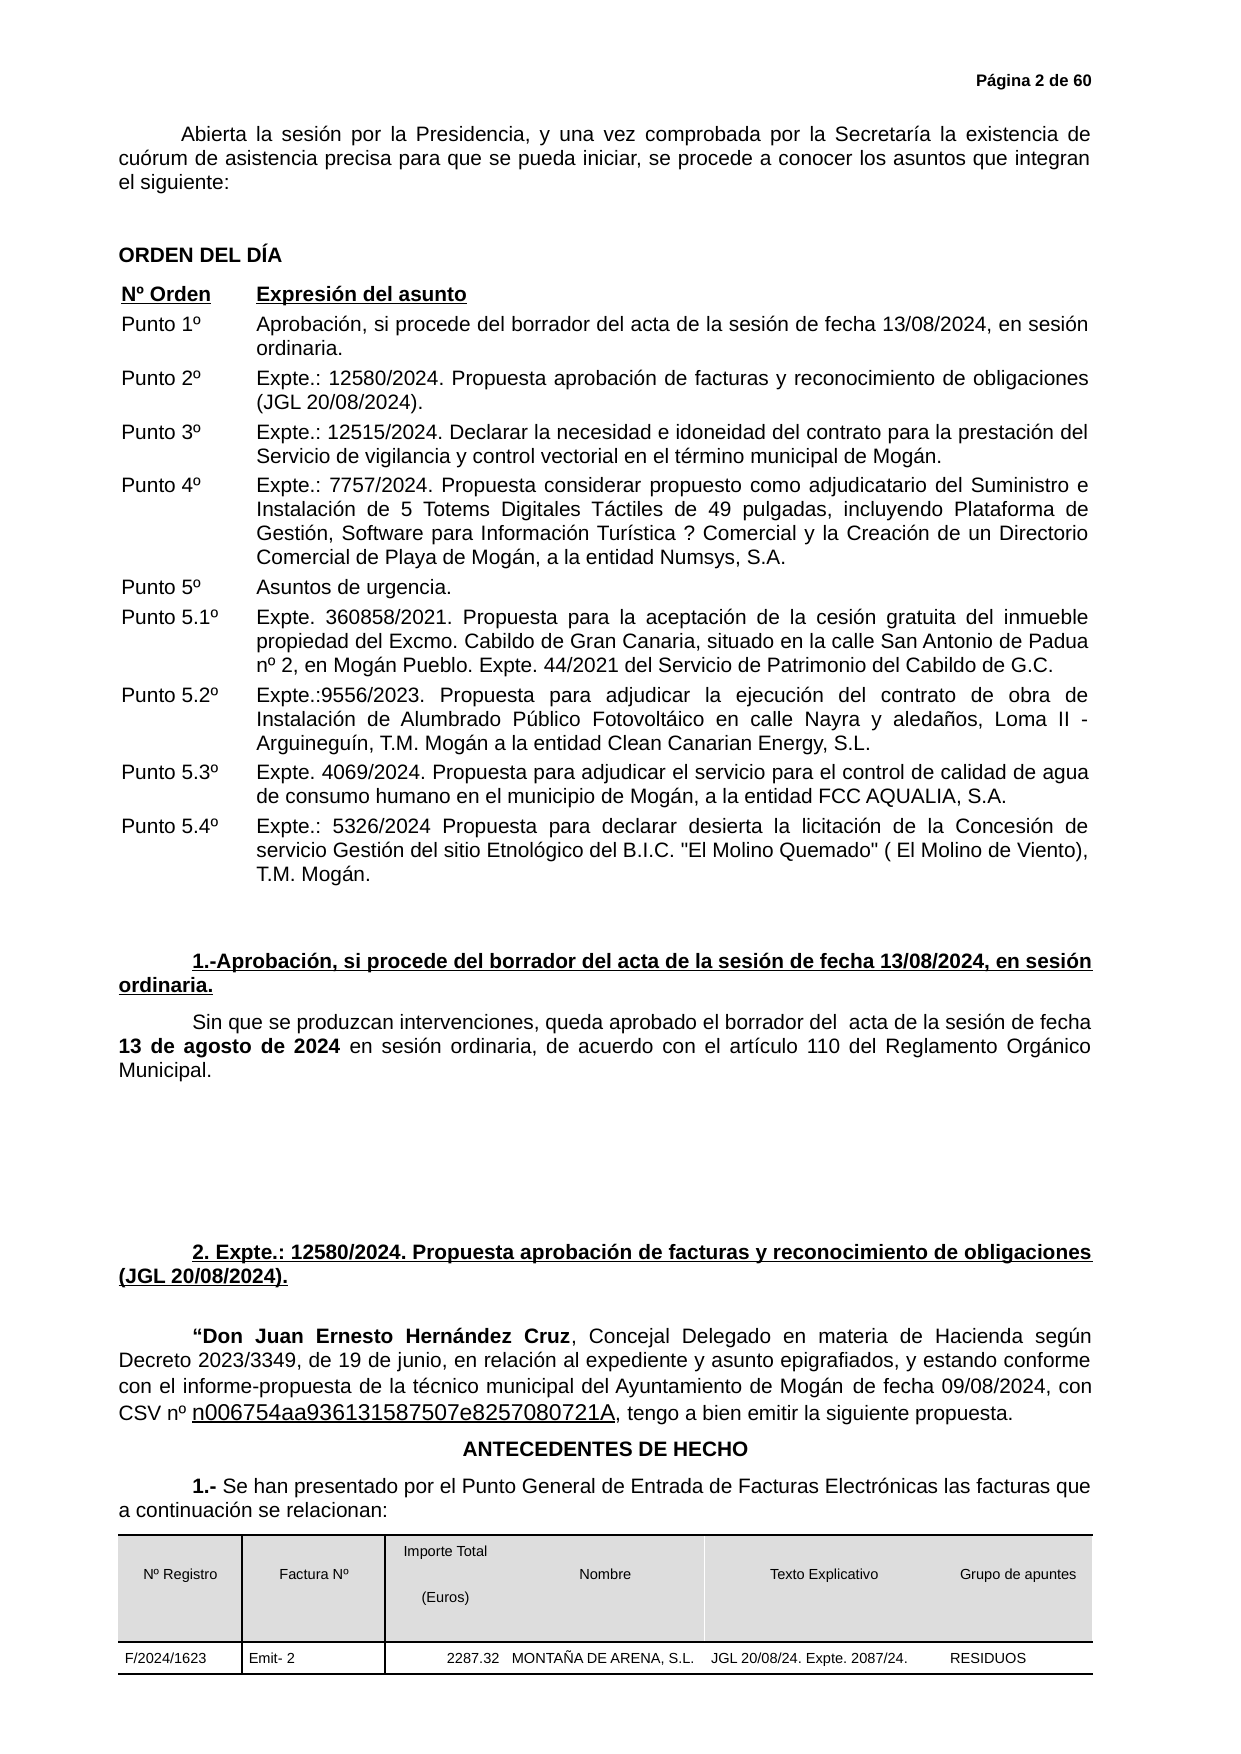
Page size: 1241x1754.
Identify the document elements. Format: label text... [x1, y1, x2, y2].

table_cell RESIDUOS [944, 1643, 1092, 1673]
text 1.-Aprobación, si procede del borrador del acta de la sesión de fecha 13/08/2024, en sesión ordinaria. [118, 925, 1092, 997]
table_cell Expte.: 12515/2024. Declarar la necesidad e idoneidad del contrato para la prestación del Servicio de vigilancia y control vectorial en el término municipal de Mogán. [253, 417, 1092, 470]
table_cell MONTAÑA DE ARENA, S.L. [505, 1643, 704, 1673]
table_cell Punto 5.1º [118, 602, 253, 679]
table_cell Asuntos de urgencia. [253, 572, 1092, 602]
table_cell Punto 2º [118, 363, 253, 417]
text ORDEN DEL DÍA [118, 243, 1092, 267]
table_cell Punto 3º [118, 417, 253, 470]
table_cell Punto 5.3º [118, 757, 253, 811]
text ANTECEDENTES DE HECHO [118, 1437, 1092, 1461]
table_cell Expte.:9556/2023. Propuesta para adjudicar la ejecución del contrato de obra de Instalación de Alumbrado Público Fotovoltáico en calle Nayra y aledaños, Loma II - Arguineguín, T.M. Mogán a la entidad Clean Canarian Energy, S.L. [253, 680, 1092, 757]
table_cell 2287,32 [386, 1643, 505, 1673]
table_header Nº Orden [118, 279, 253, 309]
table_cell Punto 1º [118, 309, 253, 363]
table_header Nombre [505, 1536, 704, 1641]
table_header Expresión del asunto [253, 279, 1092, 309]
table_cell Expte.: 5326/2024 Propuesta para declarar desierta la licitación de la Concesión de servicio Gestión del sitio Etnológico del B.I.C. "El Molino Quemado" ( El Molino de Viento), T.M. Mogán. [253, 811, 1092, 889]
text “Don Juan Ernesto Hernández Cruz, Concejal Delegado en materia de Hacienda según Decreto 2023/3349, de 19 de junio, en relación al expediente y asunto epigrafiados, y estando conforme con el informe-propuesta de la técnico municipal del Ayuntamiento de Mogán de fecha 09/08/2024, con CSV nº n006754aa936131587507e8257080721A, tengo a bien emitir la siguiente propuesta. [118, 1324, 1092, 1425]
table_cell Expte.: 7757/2024. Propuesta considerar propuesto como adjudicatario del Suministro e Instalación de 5 Totems Digitales Táctiles de 49 pulgadas, incluyendo Plataforma de Gestión, Software para Información Turística ? Comercial y la Creación de un Directorio Comercial de Playa de Mogán, a la entidad Numsys, S.A. [253, 470, 1092, 572]
table_cell Expte.: 12580/2024. Propuesta aprobación de facturas y reconocimiento de obligaciones (JGL 20/08/2024). [253, 363, 1092, 417]
text Abierta la sesión por la Presidencia, y una vez comprobada por la Secretaría la existencia de cuórum de asistencia precisa para que se pueda iniciar, se procede a conocer los asuntos que integran el siguiente: [118, 122, 1092, 194]
table_header Texto Explicativo [705, 1536, 944, 1641]
text 1.- Se han presentado por el Punto General de Entrada de Facturas Electrónicas las facturas que a continuación se relacionan: [118, 1474, 1092, 1522]
table_cell Emit- 2 [243, 1643, 384, 1673]
table_cell JGL 20/08/24. Expte. 2087/24. [705, 1643, 944, 1673]
table_cell Punto 5º [118, 572, 253, 602]
table_cell Aprobación, si procede del borrador del acta de la sesión de fecha 13/08/2024, en sesión ordinaria. [253, 309, 1092, 363]
table_cell Punto 5.4º [118, 811, 253, 889]
table_cell Expte. 360858/2021. Propuesta para la aceptación de la cesión gratuita del inmueble propiedad del Excmo. Cabildo de Gran Canaria, situado en la calle San Antonio de Padua nº 2, en Mogán Pueblo. Expte. 44/2021 del Servicio de Patrimonio del Cabildo de G.C. [253, 602, 1092, 679]
table_header Grupo de apuntes [944, 1536, 1092, 1641]
table_header Nº Registro [118, 1536, 241, 1641]
text Sin que se produzcan intervenciones, queda aprobado el borrador del acta de la sesión de fecha 13 de agosto de 2024 en sesión ordinaria, de acuerdo con el artículo 110 del Reglamento Orgánico Municipal. [118, 1009, 1092, 1081]
table_cell Punto 5.2º [118, 680, 253, 757]
table_header Importe Total (Euros) [386, 1536, 505, 1641]
table_cell F/2024/1623 [118, 1643, 241, 1673]
text 2. Expte.: 12580/2024. Propuesta aprobación de facturas y reconocimiento de obligaciones (JGL 20/08/2024). [118, 1240, 1092, 1288]
table_cell Punto 4º [118, 470, 253, 572]
table_cell Expte. 4069/2024. Propuesta para adjudicar el servicio para el control de calidad de agua de consumo humano en el municipio de Mogán, a la entidad FCC AQUALIA, S.A. [253, 757, 1092, 811]
table_header Factura Nº [243, 1536, 384, 1641]
